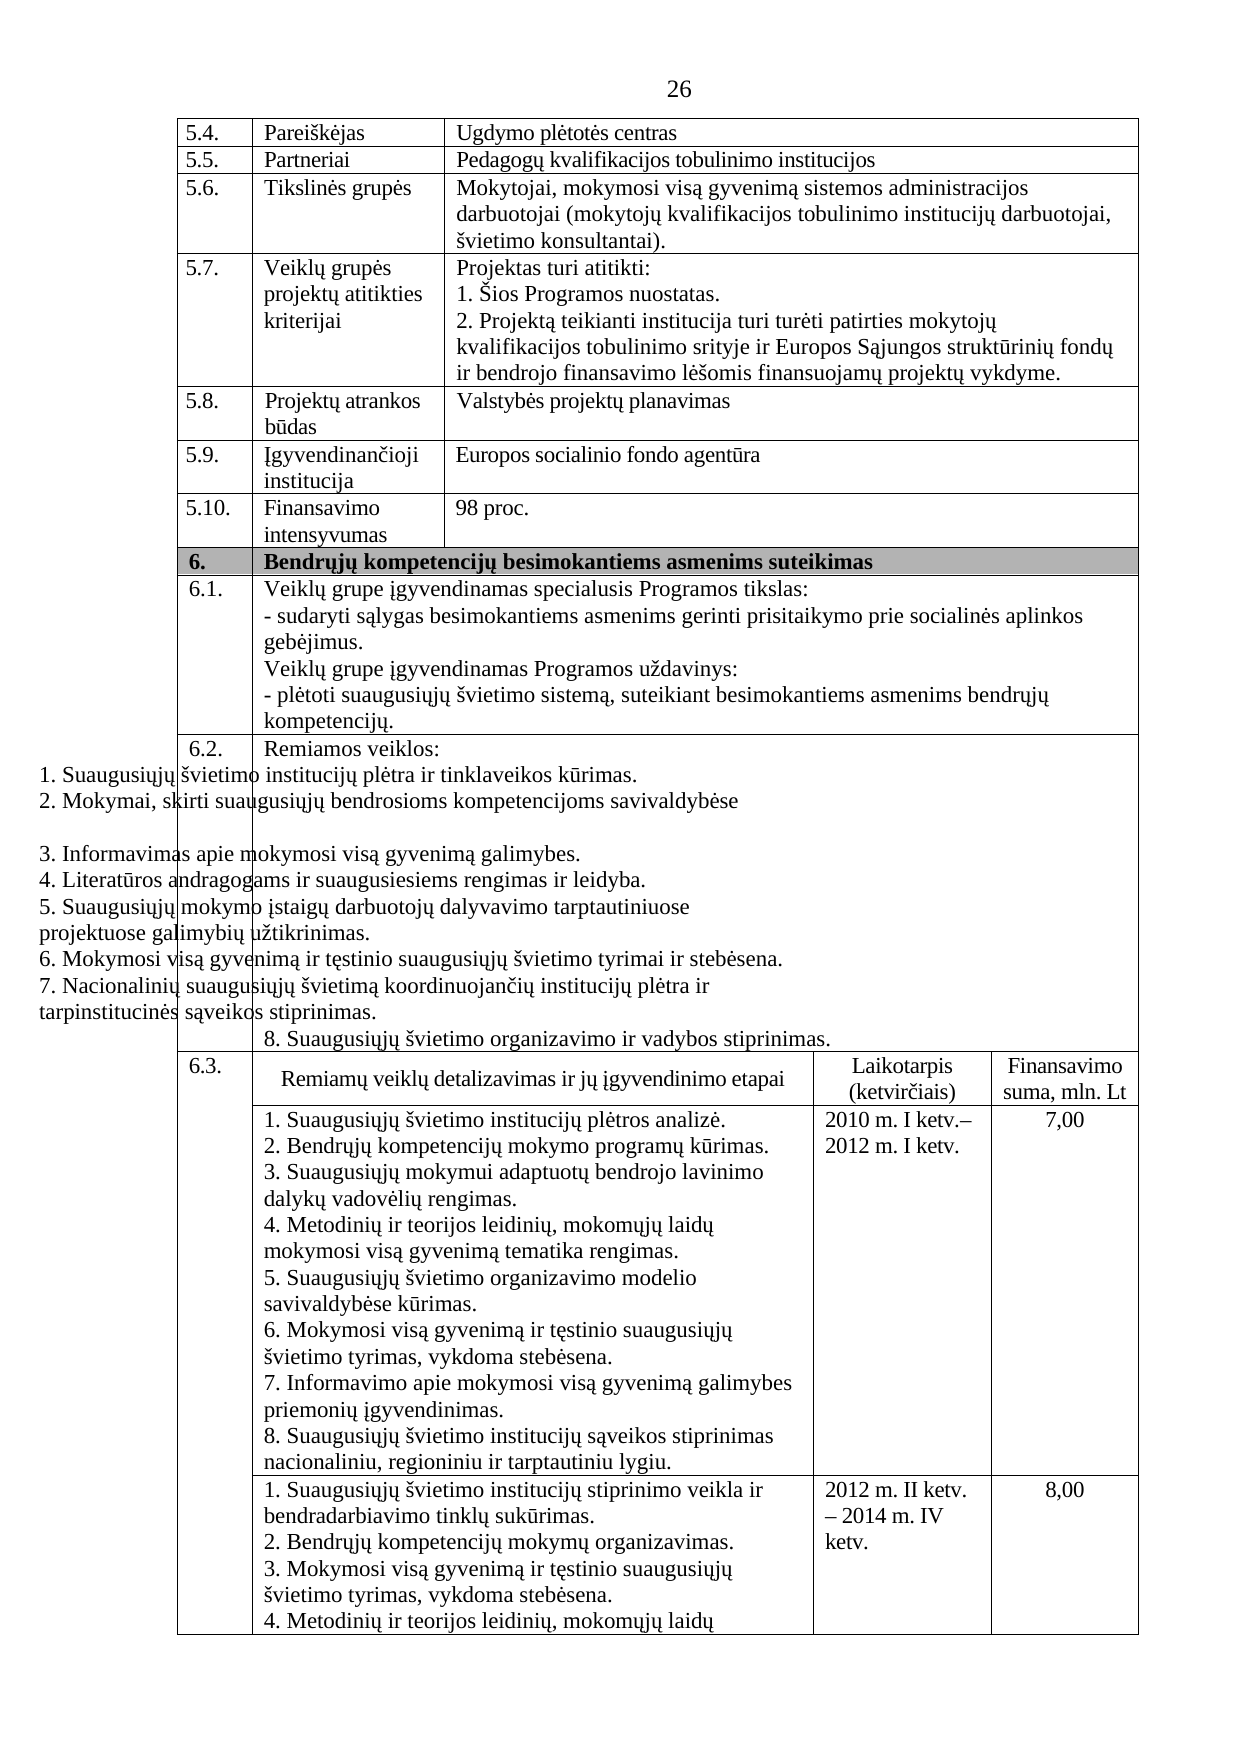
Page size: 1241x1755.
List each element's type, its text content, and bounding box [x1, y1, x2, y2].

table_cell 6.1. [178, 576, 252, 734]
table_cell 5.6. [178, 174, 252, 253]
table_cell 2010 m. I ketv.–2012 m. I ketv. [814, 1106, 991, 1475]
table_cell 5.9. [178, 441, 252, 493]
table_cell 5.7. [178, 254, 252, 386]
table_cell Veiklų grupe įgyvendinamas specialusis Programos tikslas: - sudaryti sąlygas besimokantiems asmenims gerinti prisitaikymo prie socialinės aplinkos gebėjimus. Veiklų grupe įgyvendinamas Programos uždavinys: - plėtoti suaugusiųjų švietimo sistemą, suteikiant besimokantiems asmenims bendrųjų kompetencijų. [253, 576, 1138, 734]
table_cell Tikslinės grupės [253, 174, 444, 253]
table_cell 1. Suaugusiųjų švietimo institucijų plėtros analizė. 2. Bendrųjų kompetencijų mokymo programų kūrimas. 3. Suaugusiųjų mokymui adaptuotų bendrojo lavinimo dalykų vadovėlių rengimas. 4. Metodinių ir teorijos leidinių, mokomųjų laidų mokymosi visą gyvenimą tematika rengimas. 5. Suaugusiųjų švietimo organizavimo modelio savivaldybėse kūrimas. 6. Mokymosi visą gyvenimą ir tęstinio suaugusiųjų švietimo tyrimas, vykdoma stebėsena. 7. Informavimo apie mokymosi visą gyvenimą galimybes priemonių įgyvendinimas. 8. Suaugusiųjų švietimo institucijų sąveikos stiprinimas nacionaliniu, regioniniu ir tarptautiniu lygiu. [253, 1106, 813, 1475]
table_cell Projektas turi atitikti: 1. Šios Programos nuostatas. 2. Projektą teikianti institucija turi turėti patirties mokytojų kvalifikacijos tobulinimo srityje ir Europos Sąjungos struktūrinių fondų ir bendrojo finansavimo lėšomis finansuojamų projektų vykdyme. [445, 254, 1138, 386]
table_cell Partneriai [253, 147, 444, 173]
table_cell Mokytojai, mokymosi visą gyvenimą sistemos administracijos darbuotojai (mokytojų kvalifikacijos tobulinimo institucijų darbuotojai, švietimo konsultantai). [445, 174, 1138, 253]
table_cell Pareiškėjas [253, 119, 444, 146]
table_cell 5.10. [178, 494, 252, 547]
table_cell 7,00 [992, 1106, 1138, 1475]
table_cell 6.2. [178, 735, 252, 1051]
table_cell Pedagogų kvalifikacijos tobulinimo institucijos [445, 147, 1138, 173]
table_cell 5.4. [178, 119, 252, 146]
table_cell Finansavimo intensyvumas [253, 494, 444, 547]
table_cell Ugdymo plėtotės centras [445, 119, 1138, 146]
table_cell Finansavimo suma, mln. Lt [992, 1052, 1138, 1105]
table_cell 8,00 [992, 1476, 1138, 1634]
table_cell Laikotarpis (ketvirčiais) [814, 1052, 991, 1105]
table_cell Įgyvendinančioji institucija [253, 441, 444, 493]
table_cell Valstybės projektų planavimas [445, 387, 1138, 439]
table_cell 6. [178, 548, 252, 574]
table_cell 5.8. [178, 387, 252, 439]
table_cell 5.5. [178, 147, 252, 173]
table_cell Europos socialinio fondo agentūra [445, 441, 1138, 493]
table_cell Remiamų veiklų detalizavimas ir jų įgyvendinimo etapai [253, 1052, 813, 1105]
table_cell Veiklų grupės projektų atitikties kriterijai [253, 254, 444, 386]
table_cell Projektų atrankos būdas [253, 387, 444, 439]
table_cell 1. Suaugusiųjų švietimo institucijų stiprinimo veikla ir bendradarbiavimo tinklų sukūrimas. 2. Bendrųjų kompetencijų mokymų organizavimas. 3. Mokymosi visą gyvenimą ir tęstinio suaugusiųjų švietimo tyrimas, vykdoma stebėsena. 4. Metodinių ir teorijos leidinių, mokomųjų laidų [253, 1476, 813, 1634]
table_cell 6.3. [178, 1052, 252, 1634]
table_cell 2012 m. II ketv. – 2014 m. IV ketv. [814, 1476, 991, 1634]
table_cell 98 proc. [445, 494, 1138, 547]
table_cell Remiamos veiklos: 1. Suaugusiųjų švietimo institucijų plėtra ir tinklaveikos kūrimas. 2. Mokymai, skirti suaugusiųjų bendrosioms kompetencijoms savivaldybėse ugdyti. 3. Informavimas apie mokymosi visą gyvenimą galimybes. 4. Literatūros andragogams ir suaugusiesiems rengimas ir leidyba. 5. Suaugusiųjų mokymo įstaigų darbuotojų dalyvavimo tarptautiniuose projektuose galimybių užtikrinimas. 6. Mokymosi visą gyvenimą ir tęstinio suaugusiųjų švietimo tyrimai ir stebėsena. 7. Nacionalinių suaugusiųjų švietimą koordinuojančių institucijų plėtra ir tarpinstitucinės sąveikos stiprinimas. 8. Suaugusiųjų švietimo organizavimo ir vadybos stiprinimas. [253, 735, 1138, 1051]
table_cell Bendrųjų kompetencijų besimokantiems asmenims suteikimas [253, 548, 1138, 574]
